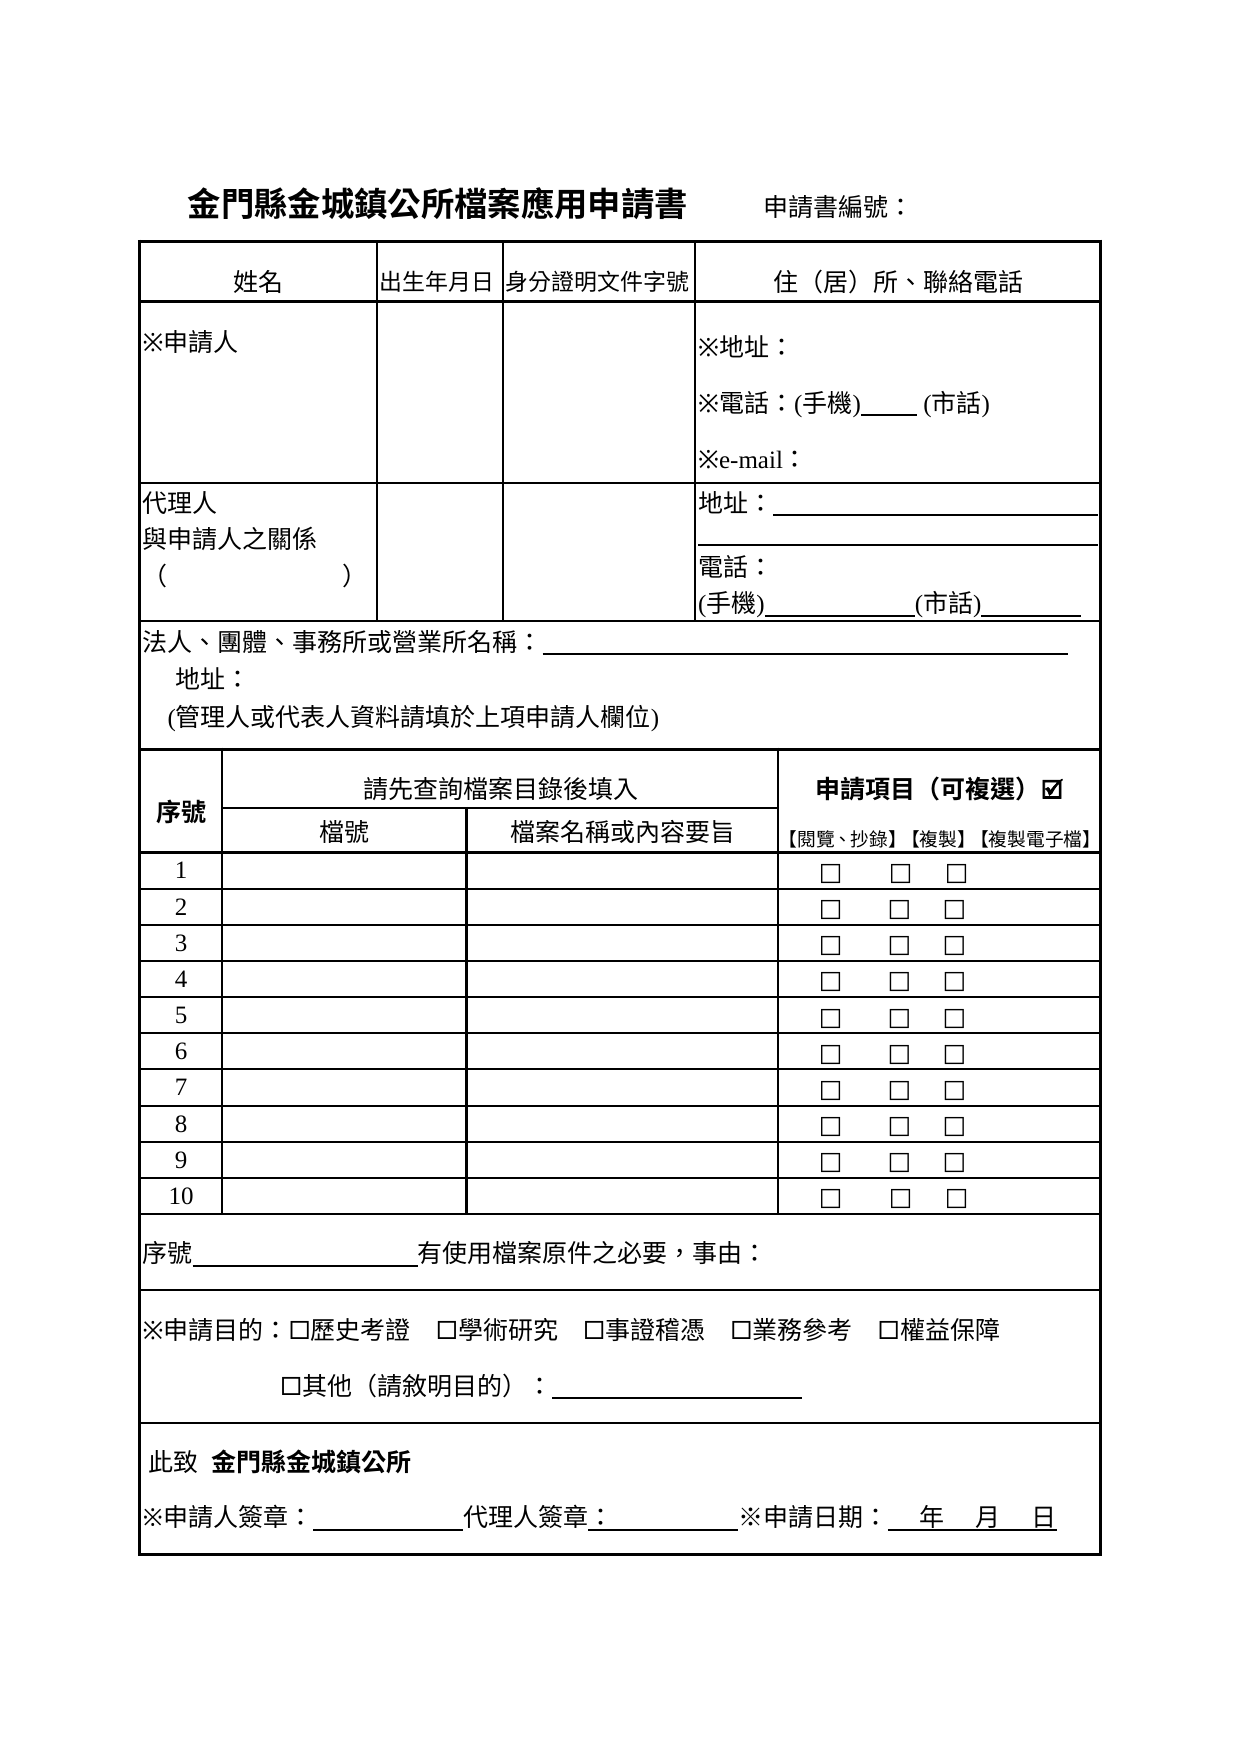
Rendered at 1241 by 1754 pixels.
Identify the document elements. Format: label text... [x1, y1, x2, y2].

table_cell ※申請人 [141, 303, 376, 482]
table_cell 申請項目（可複選） 【閱覽、抄錄】【複製】【複製電子檔】 [779, 751, 1099, 851]
table_cell 7 [141, 1070, 221, 1104]
table_cell [468, 890, 777, 924]
table_cell 4 [141, 962, 221, 996]
table_cell ※申請目的：歷史考證 學術研究 事證稽憑 業務參考 權益保障 其他（請敘明目的）： [141, 1291, 1099, 1422]
table_cell [468, 962, 777, 996]
table_cell 3 [141, 926, 221, 960]
table_cell 地址： 電話： (手機) (市話) [696, 484, 1099, 620]
table_cell [378, 303, 502, 482]
table_cell □ □ [779, 926, 1099, 960]
table_cell [468, 1070, 777, 1104]
table_cell [223, 890, 465, 924]
table_cell 法人、團體、事務所或營業所名稱： 地址： (管理人或代表人資料請填於上項申請人欄位) [141, 622, 1099, 747]
table_cell 10 [141, 1179, 221, 1213]
table_cell [223, 1034, 465, 1068]
table_cell [223, 854, 465, 888]
table_cell [223, 1070, 465, 1104]
table_cell 代理人 與申請人之關係 （ ） [141, 484, 376, 620]
table_cell [468, 1107, 777, 1141]
table_cell [504, 303, 694, 482]
table_header 住（居）所、聯絡電話 [696, 243, 1099, 300]
table_cell 序號 有使用檔案原件之必要，事由： [141, 1215, 1099, 1289]
table_cell □ □ [779, 1143, 1099, 1177]
table_cell [378, 484, 502, 620]
table_cell 序號 [141, 751, 221, 851]
table_header 姓名 [141, 243, 376, 300]
table_cell 1 [141, 854, 221, 888]
table_cell 5 [141, 998, 221, 1032]
table_cell □ □ [779, 854, 1099, 888]
table_cell 6 [141, 1034, 221, 1068]
table_cell □ □ [779, 998, 1099, 1032]
text 金門縣金城鎮公所檔案應用申請書 申請書編號： [187, 164, 1053, 239]
table_cell [468, 998, 777, 1032]
table_cell □ □ [779, 1107, 1099, 1141]
table_cell [468, 854, 777, 888]
table_cell 9 [141, 1143, 221, 1177]
table_cell 2 [141, 890, 221, 924]
table_cell 檔號 [223, 809, 465, 851]
table_cell [468, 1034, 777, 1068]
table_cell [223, 962, 465, 996]
table_cell [223, 1179, 465, 1213]
table_cell [223, 926, 465, 960]
table_cell □ □ [779, 1070, 1099, 1104]
table_cell 此致 金門縣金城鎮公所 ※申請人簽章： 代理人簽章： ※申請日期： 年 月 日 [141, 1424, 1099, 1553]
table_cell [468, 1143, 777, 1177]
table_cell 請先查詢檔案目錄後填入 [223, 751, 777, 807]
table_cell □ □ [779, 1179, 1099, 1213]
table_cell □ □ [779, 962, 1099, 996]
table_cell [468, 1179, 777, 1213]
table_cell □ □ [779, 1034, 1099, 1068]
table_cell 檔案名稱或內容要旨 [468, 809, 777, 851]
table_cell 8 [141, 1107, 221, 1141]
table_header 身分證明文件字號 [504, 243, 694, 300]
table_cell ※地址： ※電話：(手機) (市話) ※e-mail： [696, 303, 1099, 482]
table_header 出生年月日 [378, 243, 502, 300]
table_cell [468, 926, 777, 960]
table_cell [223, 998, 465, 1032]
table_cell [223, 1107, 465, 1141]
table_cell □ □ [779, 890, 1099, 924]
table_cell [504, 484, 694, 620]
table_cell [223, 1143, 465, 1177]
